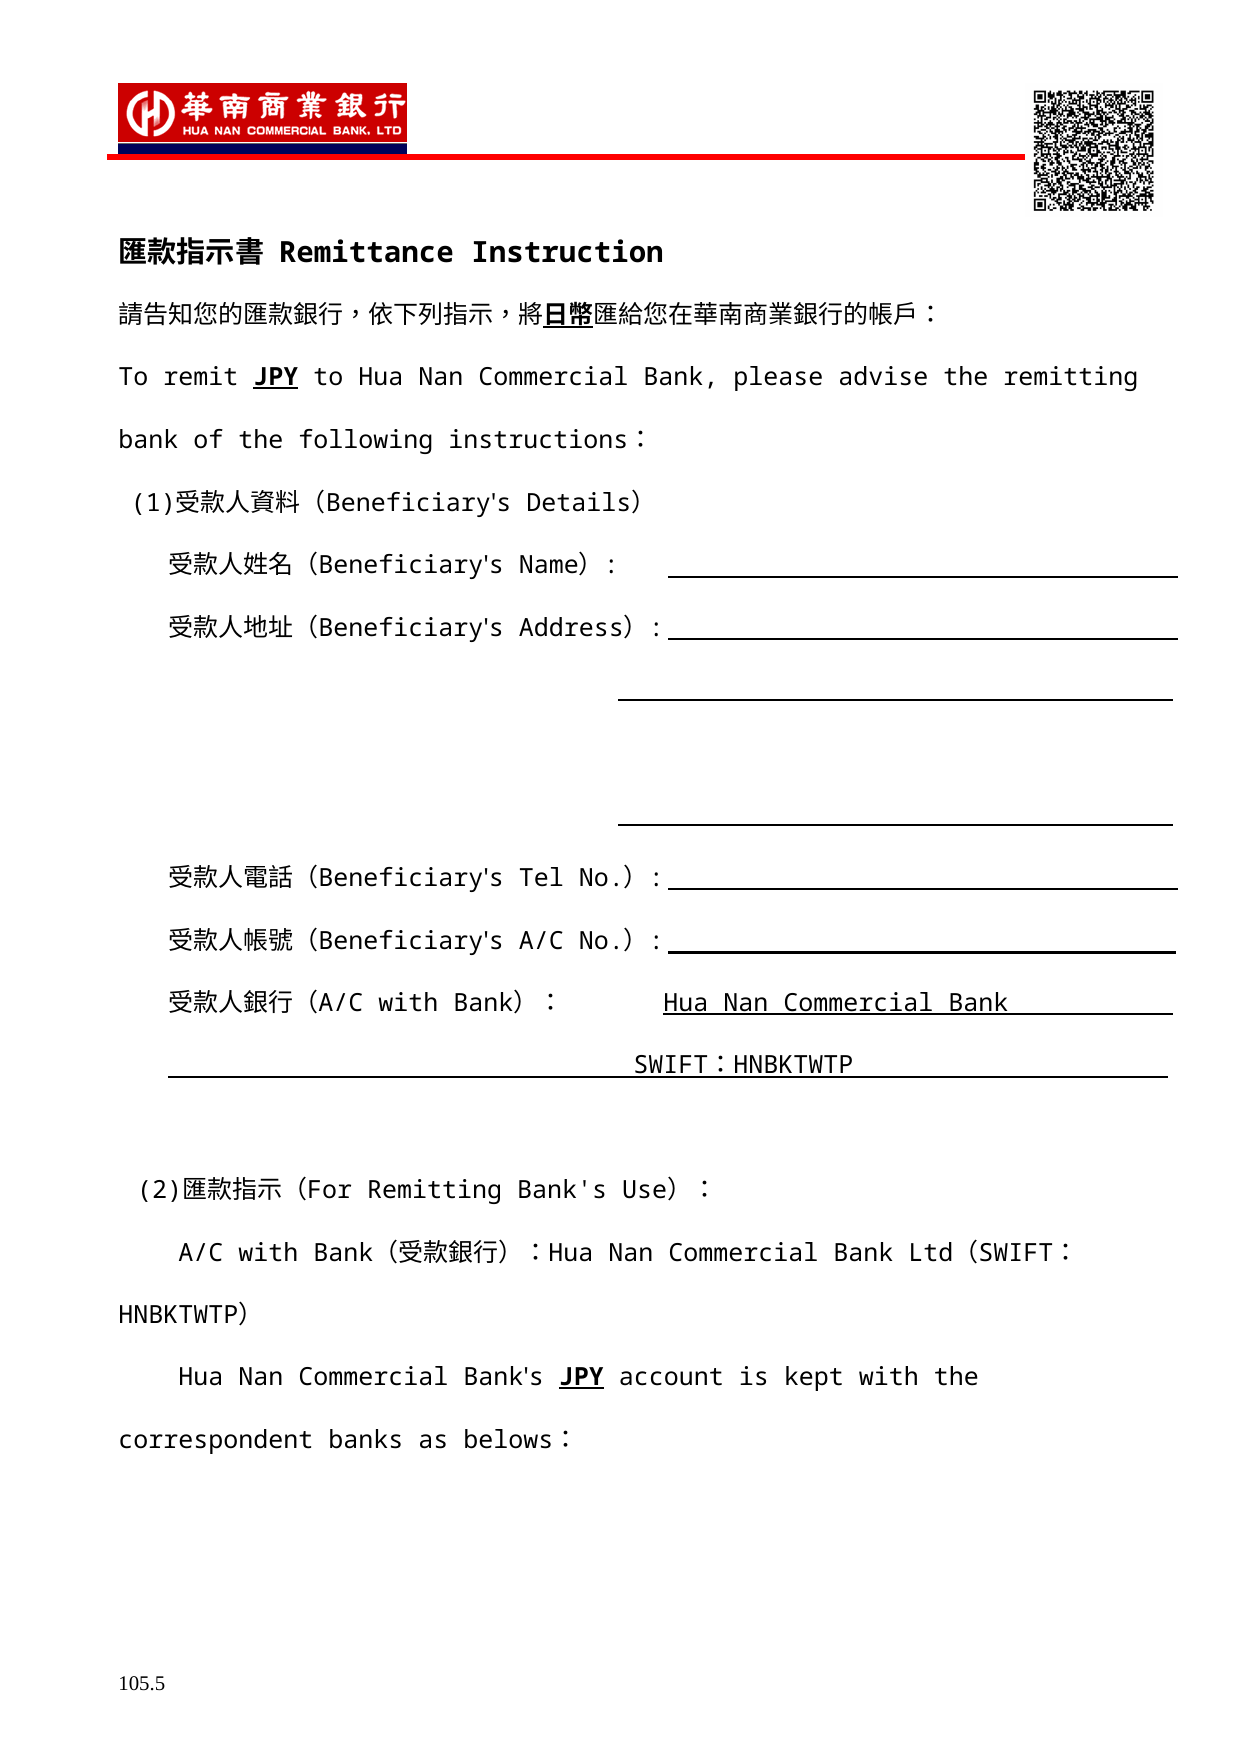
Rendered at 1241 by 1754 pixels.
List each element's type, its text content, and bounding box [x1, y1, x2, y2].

text 受款人帳號（Beneficiary's A/C No.）: [118, 896, 1181, 959]
text 受款人地址（Beneficiary's Address）: [168, 584, 1181, 646]
text SWIFT：HNBKTWTP [118, 1021, 1181, 1084]
text 請告知您的匯款銀行，依下列指示，將日幣匯給您在華南商業銀行的帳戶： [118, 271, 1181, 334]
text To remit JPY to Hua Nan Commercial Bank, please advise the remitting bank of the following instructions： [118, 334, 1181, 459]
text 受款人姓名（Beneficiary's Name）: [168, 521, 1181, 584]
text 受款人銀行（A/C with Bank）： Hua Nan Commercial Bank [118, 959, 1181, 1021]
text Hua Nan Commercial Bank's JPY account is kept with the correspondent banks as belows： [118, 1334, 1181, 1459]
text A/C with Bank（受款銀行）：Hua Nan Commercial Bank Ltd（SWIFT：HNBKTWTP） [118, 1209, 1181, 1334]
text 受款人電話（Beneficiary's Tel No.）: [118, 834, 1181, 896]
text (1)受款人資料（Beneficiary's Details） [118, 459, 1181, 521]
text 匯款指示書 Remittance Instruction [118, 209, 1181, 271]
text (2)匯款指示（For Remitting Bank's Use）： [118, 1146, 1181, 1209]
